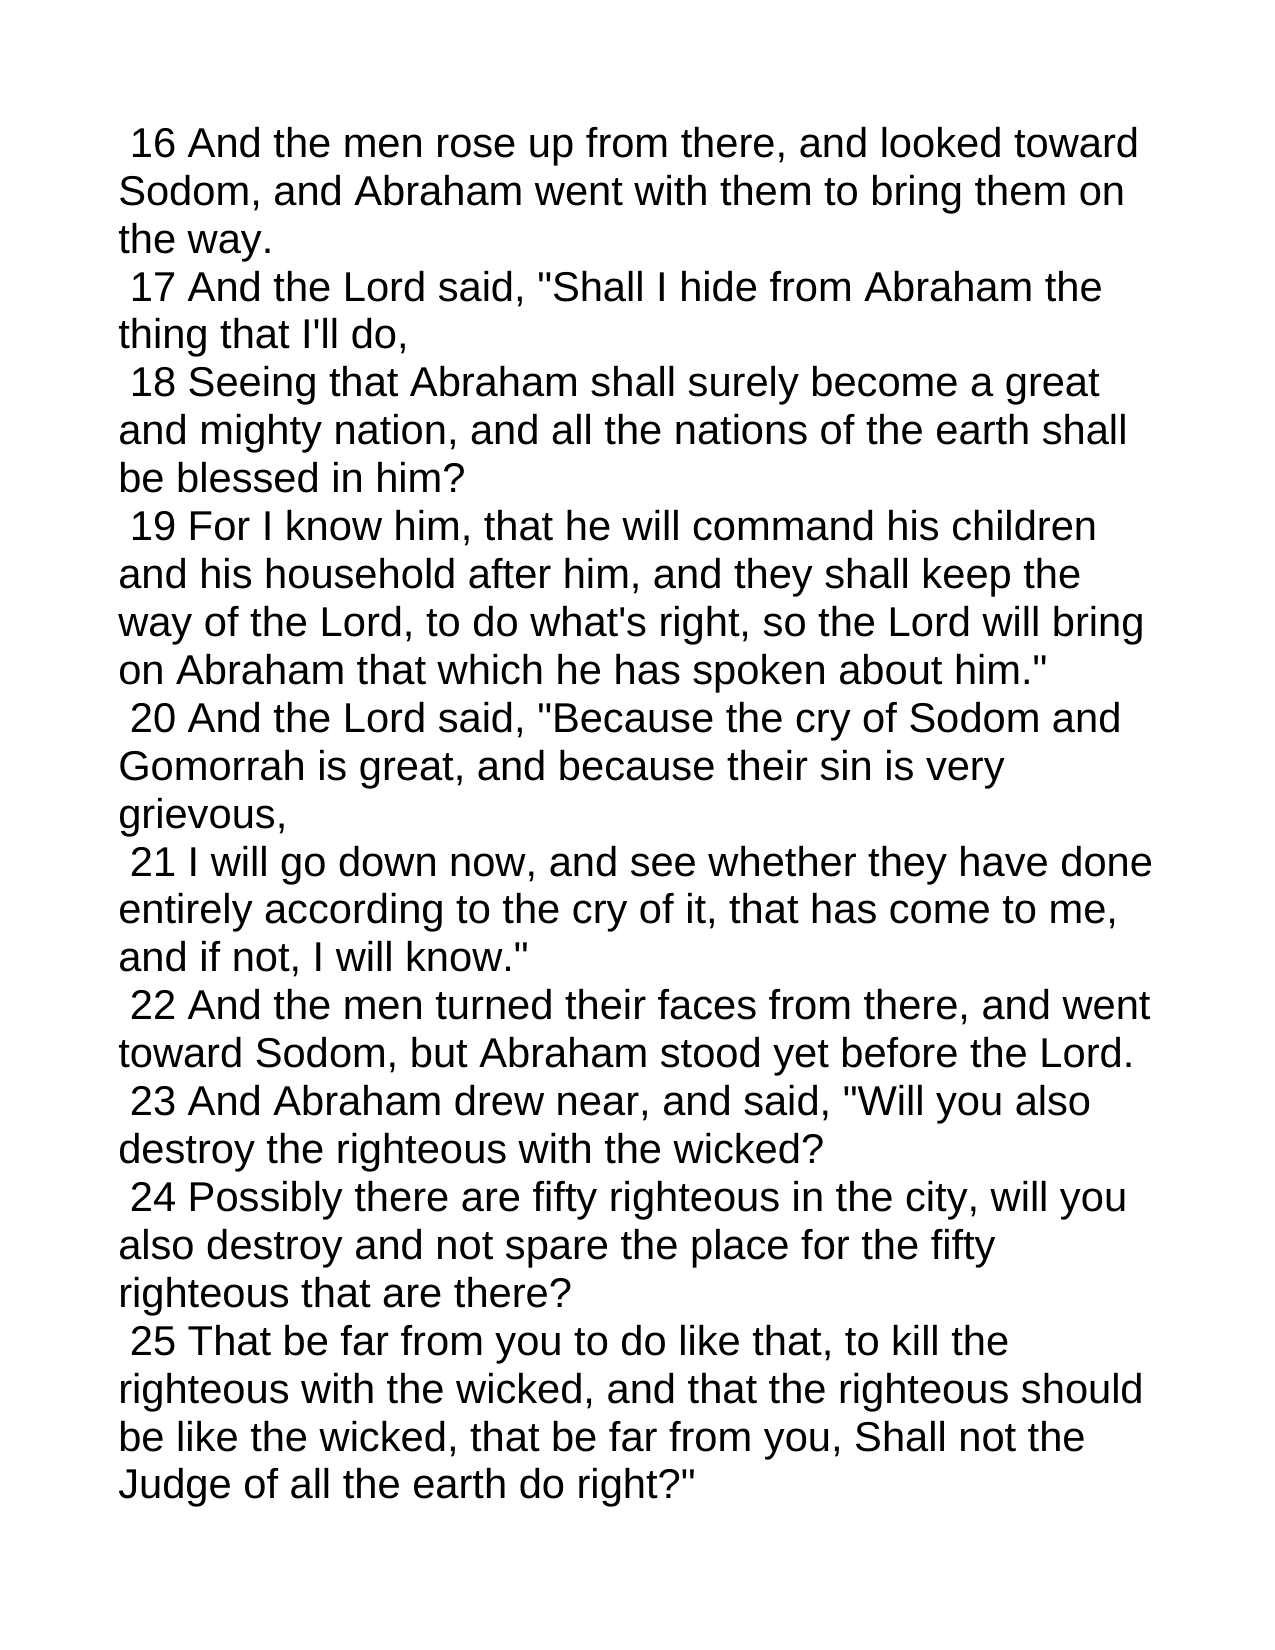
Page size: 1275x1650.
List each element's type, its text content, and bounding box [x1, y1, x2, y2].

text 18 Seeing that Abraham shall surely become a great and mighty nation, and all the nations of the earth shall be blessed in him? [118, 358, 1157, 501]
text 21 I will go down now, and see whether they have done entirely according to the cry of it, that has come to me, and if not, I will know." [118, 837, 1157, 981]
text 17 And the Lord said, "Shall I hide from Abraham the thing that I'll do, [118, 262, 1157, 358]
text 24 Possibly there are fifty righteous in the city, will you also destroy and not spare the place for the fifty righteous that are there? [118, 1172, 1157, 1316]
text 19 For I know him, that he will command his children and his household after him, and they shall keep the way of the Lord, to do what's right, so the Lord will bring on Abraham that which he has spoken about him." [118, 501, 1157, 693]
text 20 And the Lord said, "Because the cry of Sodom and Gomorrah is great, and because their sin is very grievous, [118, 693, 1157, 837]
text 25 That be far from you to do like that, to kill the righteous with the wicked, and that the righteous should be like the wicked, that be far from you, Shall not the Judge of all the earth do right?" [118, 1316, 1157, 1508]
text 16 And the men rose up from there, and looked toward Sodom, and Abraham went with them to bring them on the way. [118, 118, 1157, 262]
text 22 And the men turned their faces from there, and went toward Sodom, but Abraham stood yet before the Lord. [118, 981, 1157, 1076]
text 23 And Abraham drew near, and said, "Will you also destroy the righteous with the wicked? [118, 1076, 1157, 1172]
